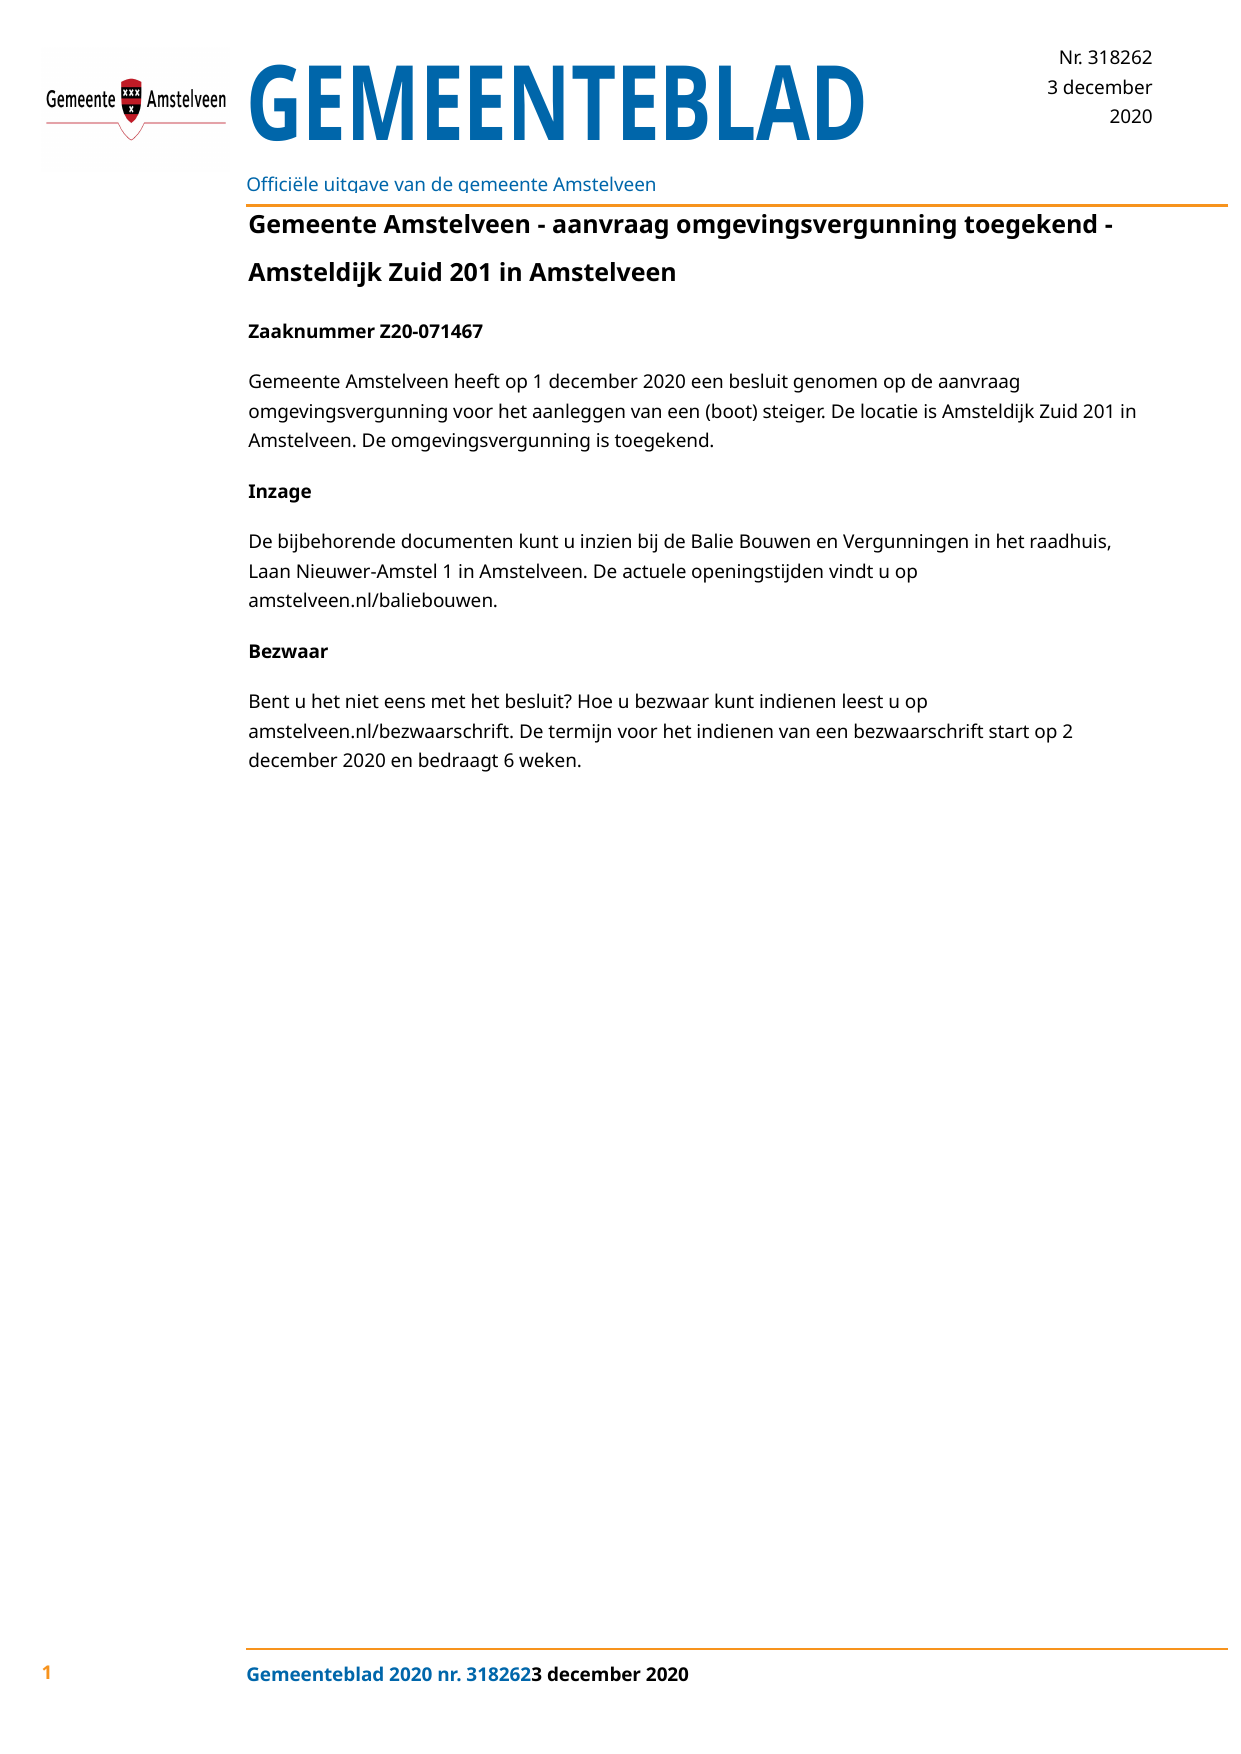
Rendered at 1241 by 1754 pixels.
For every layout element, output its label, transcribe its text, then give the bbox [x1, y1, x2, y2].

text Zaaknummer Z20-071467 [248, 318, 1152, 344]
text De bijbehorende documenten kunt u inzien bij de Balie Bouwen en Vergunningen in het raadhuis, Laan Nieuwer-Amstel 1 in Amstelveen. De actuele openingstijden vindt u op amstelveen.nl/baliebouwen. [248, 528, 1152, 613]
text Inzage [248, 478, 1152, 504]
text Bezwaar [248, 638, 1152, 664]
text Gemeente Amstelveen heeft op 1 december 2020 een besluit genomen op de aanvraag omgevingsvergunning voor het aanleggen van een (boot) steiger. De locatie is Amsteldijk Zuid 201 in Amstelveen. De omgevingsvergunning is toegekend. [248, 368, 1152, 453]
picture [41, 47, 231, 172]
text Bent u het niet eens met het besluit? Hoe u bezwaar kunt indienen leest u op amstelveen.nl/bezwaarschrift. De termijn voor het indienen van een bezwaarschrift start op 2 december 2020 en bedraagt 6 weken. [248, 688, 1152, 773]
text Gemeente Amstelveen - aanvraag omgevingsvergunning toegekend - Amsteldijk Zuid 201 in Amstelveen [248, 207, 1152, 288]
